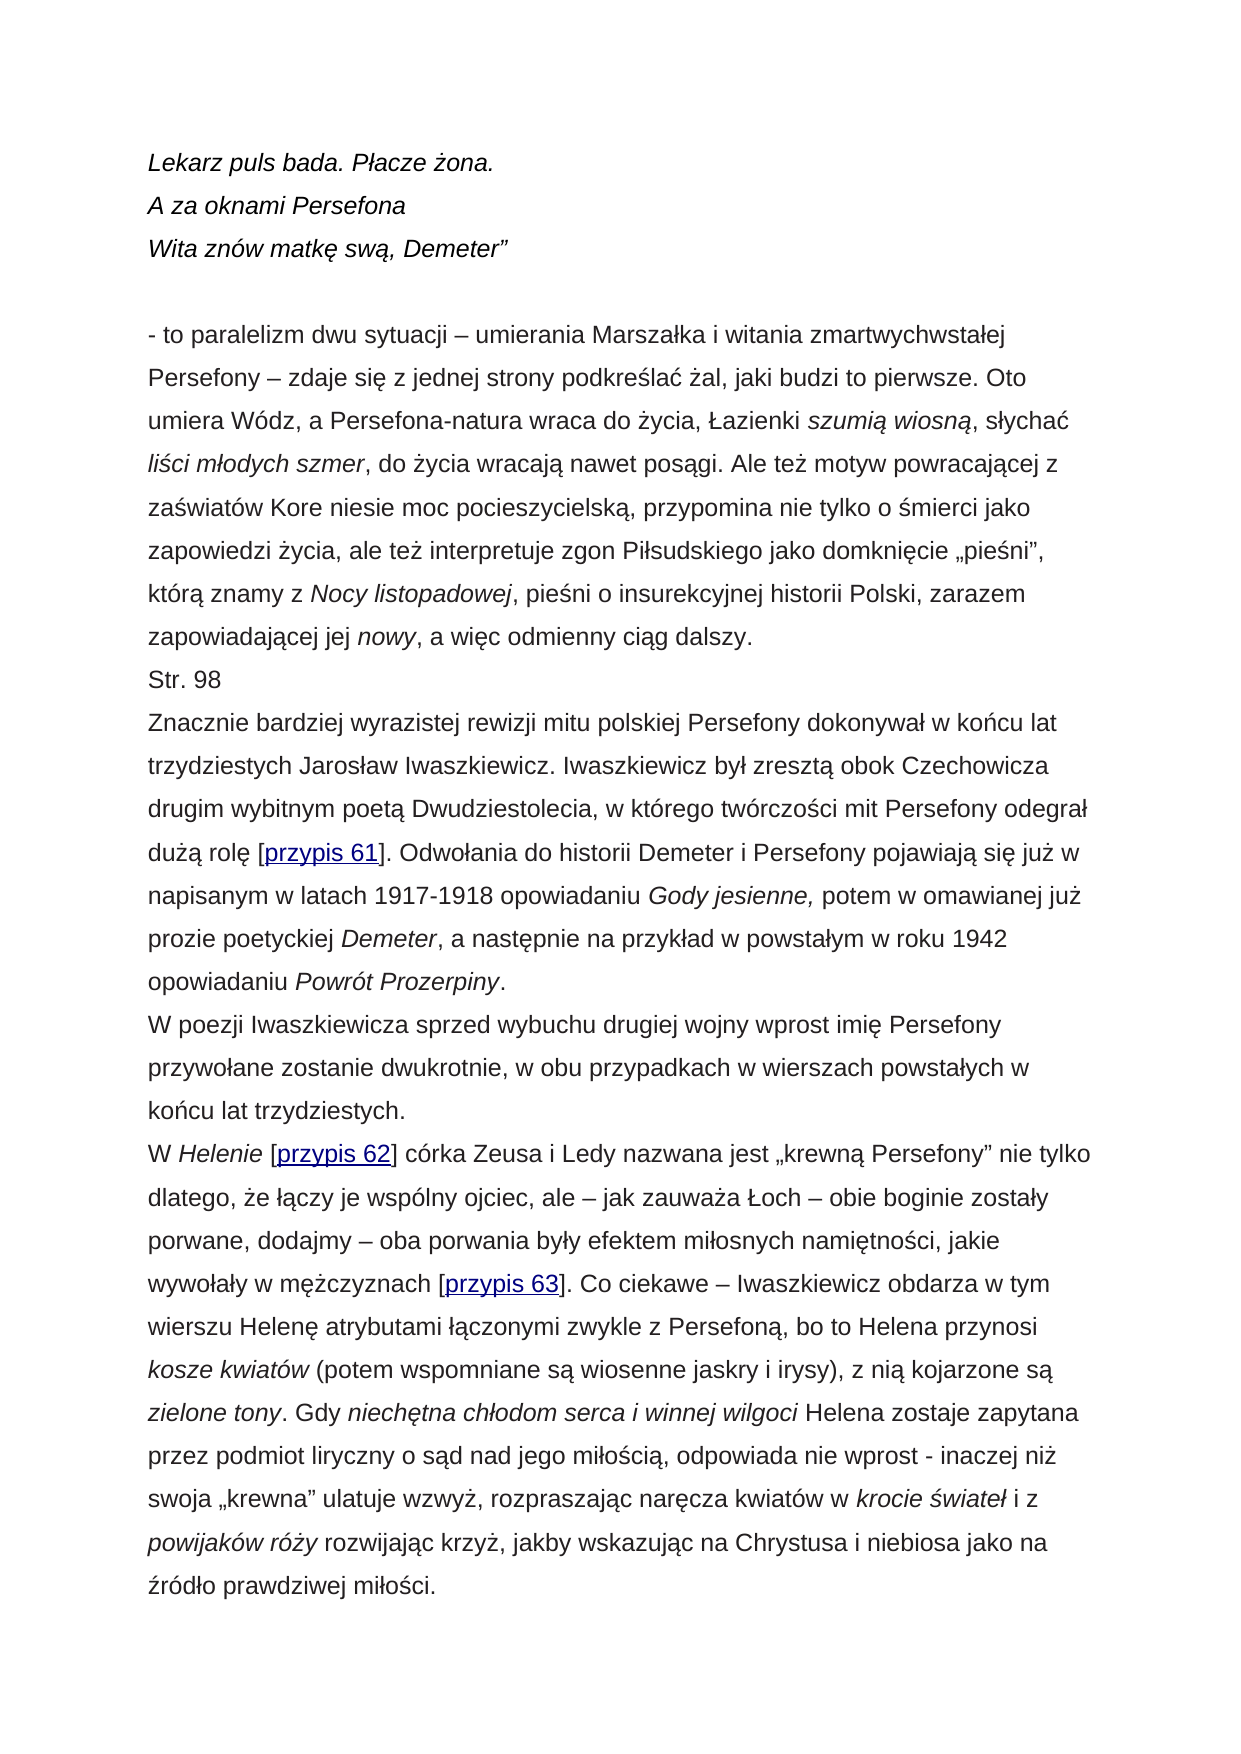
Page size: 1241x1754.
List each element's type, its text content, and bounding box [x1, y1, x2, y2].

text Znacznie bardziej wyrazistej rewizji mitu polskiej Persefony dokonywał w końcu lat trzydziestych Jarosław Iwaszkiewicz. Iwaszkiewicz był zresztą obok Czechowicza drugim wybitnym poetą Dwudziestolecia, w którego twórczości mit Persefony odegrał dużą rolę [przypis 61]. Odwołania do historii Demeter i Persefony pojawiają się już w napisanym w latach 1917-1918 opowiadaniu Gody jesienne, potem w omawianej już prozie poetyckiej Demeter, a następnie na przykład w powstałym w roku 1942 opowiadaniu Powrót Prozerpiny. [148, 708, 1093, 996]
text A za oknami Persefona [148, 191, 1093, 219]
text W Helenie [przypis 62] córka Zeusa i Ledy nazwana jest „krewną Persefony” nie tylko dlatego, że łączy je wspólny ojciec, ale – jak zauważa Łoch – obie boginie zostały porwane, dodajmy – oba porwania były efektem miłosnych namiętności, jakie wywołały w mężczyznach [przypis 63]. Co ciekawe – Iwaszkiewicz obdarza w tym wierszu Helenę atrybutami łączonymi zwykle z Persefoną, bo to Helena przynosi kosze kwiatów (potem wspomniane są wiosenne jaskry i irysy), z nią kojarzone są zielone tony. Gdy niechętna chłodom serca i winnej wilgoci Helena zostaje zapytana przez podmiot liryczny o sąd nad jego miłością, odpowiada nie wprost - inaczej niż swoja „krewna” ulatuje wzwyż, rozpraszając naręcza kwiatów w krocie świateł i z powijaków róży rozwijając krzyż, jakby wskazując na Chrystusa i niebiosa jako na źródło prawdziwej miłości. [148, 1139, 1093, 1599]
text Str. 98 [148, 665, 1093, 694]
text - to paralelizm dwu sytuacji – umierania Marszałka i witania zmartwychwstałej Persefony – zdaje się z jednej strony podkreślać żal, jaki budzi to pierwsze. Oto umiera Wódz, a Persefona-natura wraca do życia, Łazienki szumią wiosną, słychać liści młodych szmer, do życia wracają nawet posągi. Ale też motyw powracającej z zaświatów Kore niesie moc pocieszycielską, przypomina nie tylko o śmierci jako zapowiedzi życia, ale też interpretuje zgon Piłsudskiego jako domknięcie „pieśni”, którą znamy z Nocy listopadowej, pieśni o insurekcyjnej historii Polski, zarazem zapowiadającej jej nowy, a więc odmienny ciąg dalszy. [148, 320, 1093, 651]
text Wita znów matkę swą, Demeter” [148, 234, 1093, 263]
text W poezji Iwaszkiewicza sprzed wybuchu drugiej wojny wprost imię Persefony przywołane zostanie dwukrotnie, w obu przypadkach w wierszach powstałych w końcu lat trzydziestych. [148, 1010, 1093, 1125]
text Lekarz puls bada. Płacze żona. [148, 148, 1093, 176]
